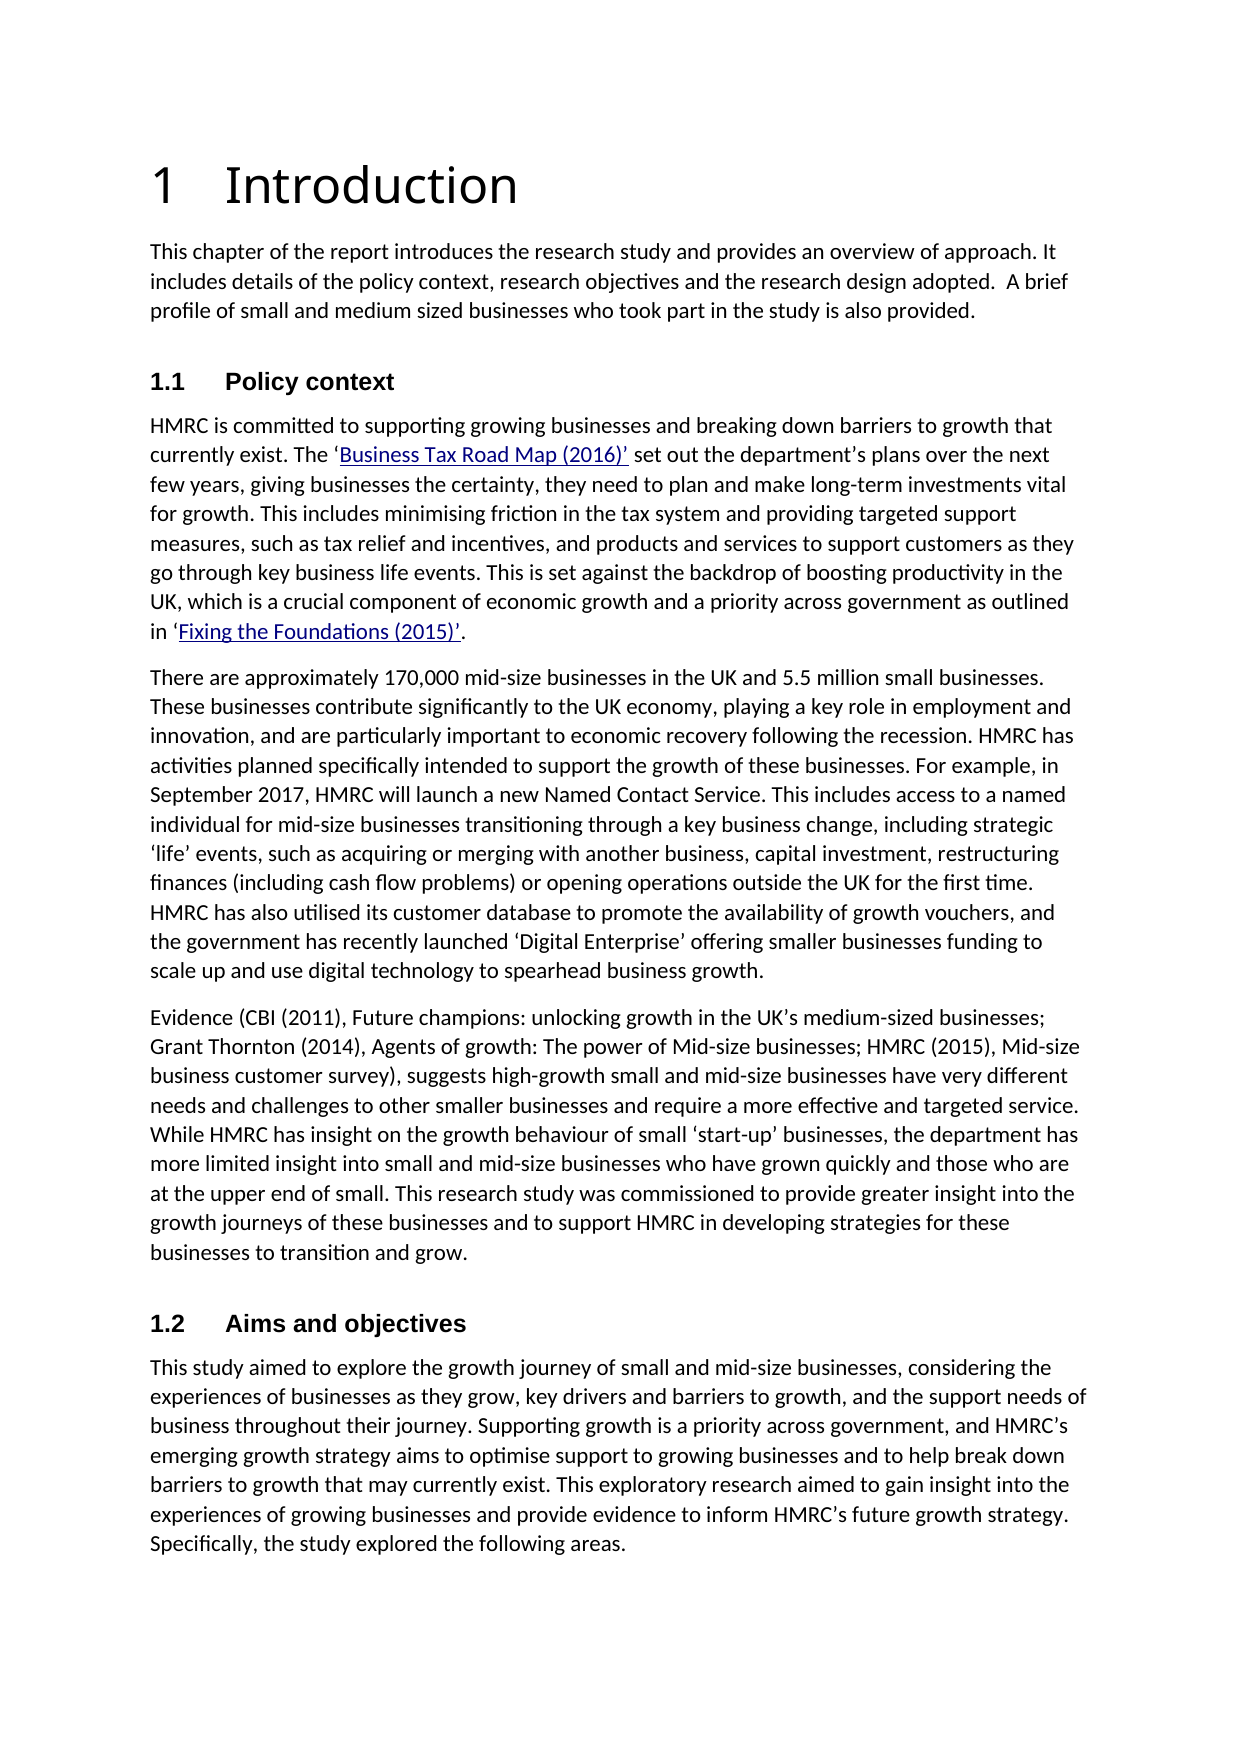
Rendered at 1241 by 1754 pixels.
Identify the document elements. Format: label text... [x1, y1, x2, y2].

text This study aimed to explore the growth journey of small and mid-size businesses, considering the experiences of businesses as they grow, key drivers and barriers to growth, and the support needs of business throughout their journey. Supporting growth is a priority across government, and HMRC’s emerging growth strategy aims to optimise support to growing businesses and to help break down barriers to growth that may currently exist. This exploratory research aimed to gain insight into the experiences of growing businesses and provide evidence to inform HMRC’s future growth strategy. Specifically, the study explored the following areas. [150, 1353, 1090, 1557]
text This chapter of the report introduces the research study and provides an overview of approach. It includes details of the policy context, research objectives and the research design adopted. A brief profile of small and medium sized businesses who took part in the study is also provided. [150, 237, 1090, 324]
subtitle 1.2 Aims and objectives [150, 1309, 1090, 1337]
text HMRC is committed to supporting growing businesses and breaking down barriers to growth that currently exist. The ‘Business Tax Road Map (2016)’ set out the department’s plans over the next few years, giving businesses the certainty, they need to plan and make long-term investments vital for growth. This includes minimising friction in the tax system and providing targeted support measures, such as tax relief and incentives, and products and services to support customers as they go through key business life events. This is set against the backdrop of boosting productivity in the UK, which is a crucial component of economic growth and a priority across government as outlined in ‘Fixing the Foundations (2015)’. [150, 411, 1090, 645]
text There are approximately 170,000 mid-size businesses in the UK and 5.5 million small businesses. These businesses contribute significantly to the UK economy, playing a key role in employment and innovation, and are particularly important to economic recovery following the recession. HMRC has activities planned specifically intended to support the growth of these businesses. For example, in September 2017, HMRC will launch a new Named Contact Service. This includes access to a named individual for mid-size businesses transitioning through a key business change, including strategic ‘life’ events, such as acquiring or merging with another business, capital investment, restructuring finances (including cash flow problems) or opening operations outside the UK for the first time. HMRC has also utilised its customer database to promote the availability of growth vouchers, and the government has recently launched ‘Digital Enterprise’ offering smaller businesses funding to scale up and use digital technology to spearhead business growth. [150, 663, 1090, 985]
subtitle 1.1 Policy context [150, 367, 1090, 396]
text Evidence (CBI (2011), Future champions: unlocking growth in the UK’s medium-sized businesses; Grant Thornton (2014), Agents of growth: The power of Mid-size businesses; HMRC (2015), Mid-size business customer survey), suggests high-growth small and mid-size businesses have very different needs and challenges to other smaller businesses and require a more effective and targeted service. While HMRC has insight on the growth behaviour of small ‘start-up’ businesses, the department has more limited insight into small and mid-size businesses who have grown quickly and those who are at the upper end of small. This research study was commissioned to provide greater insight into the growth journeys of these businesses and to support HMRC in developing strategies for these businesses to transition and grow. [150, 1003, 1090, 1266]
subtitle 1 Introduction [150, 150, 1090, 218]
